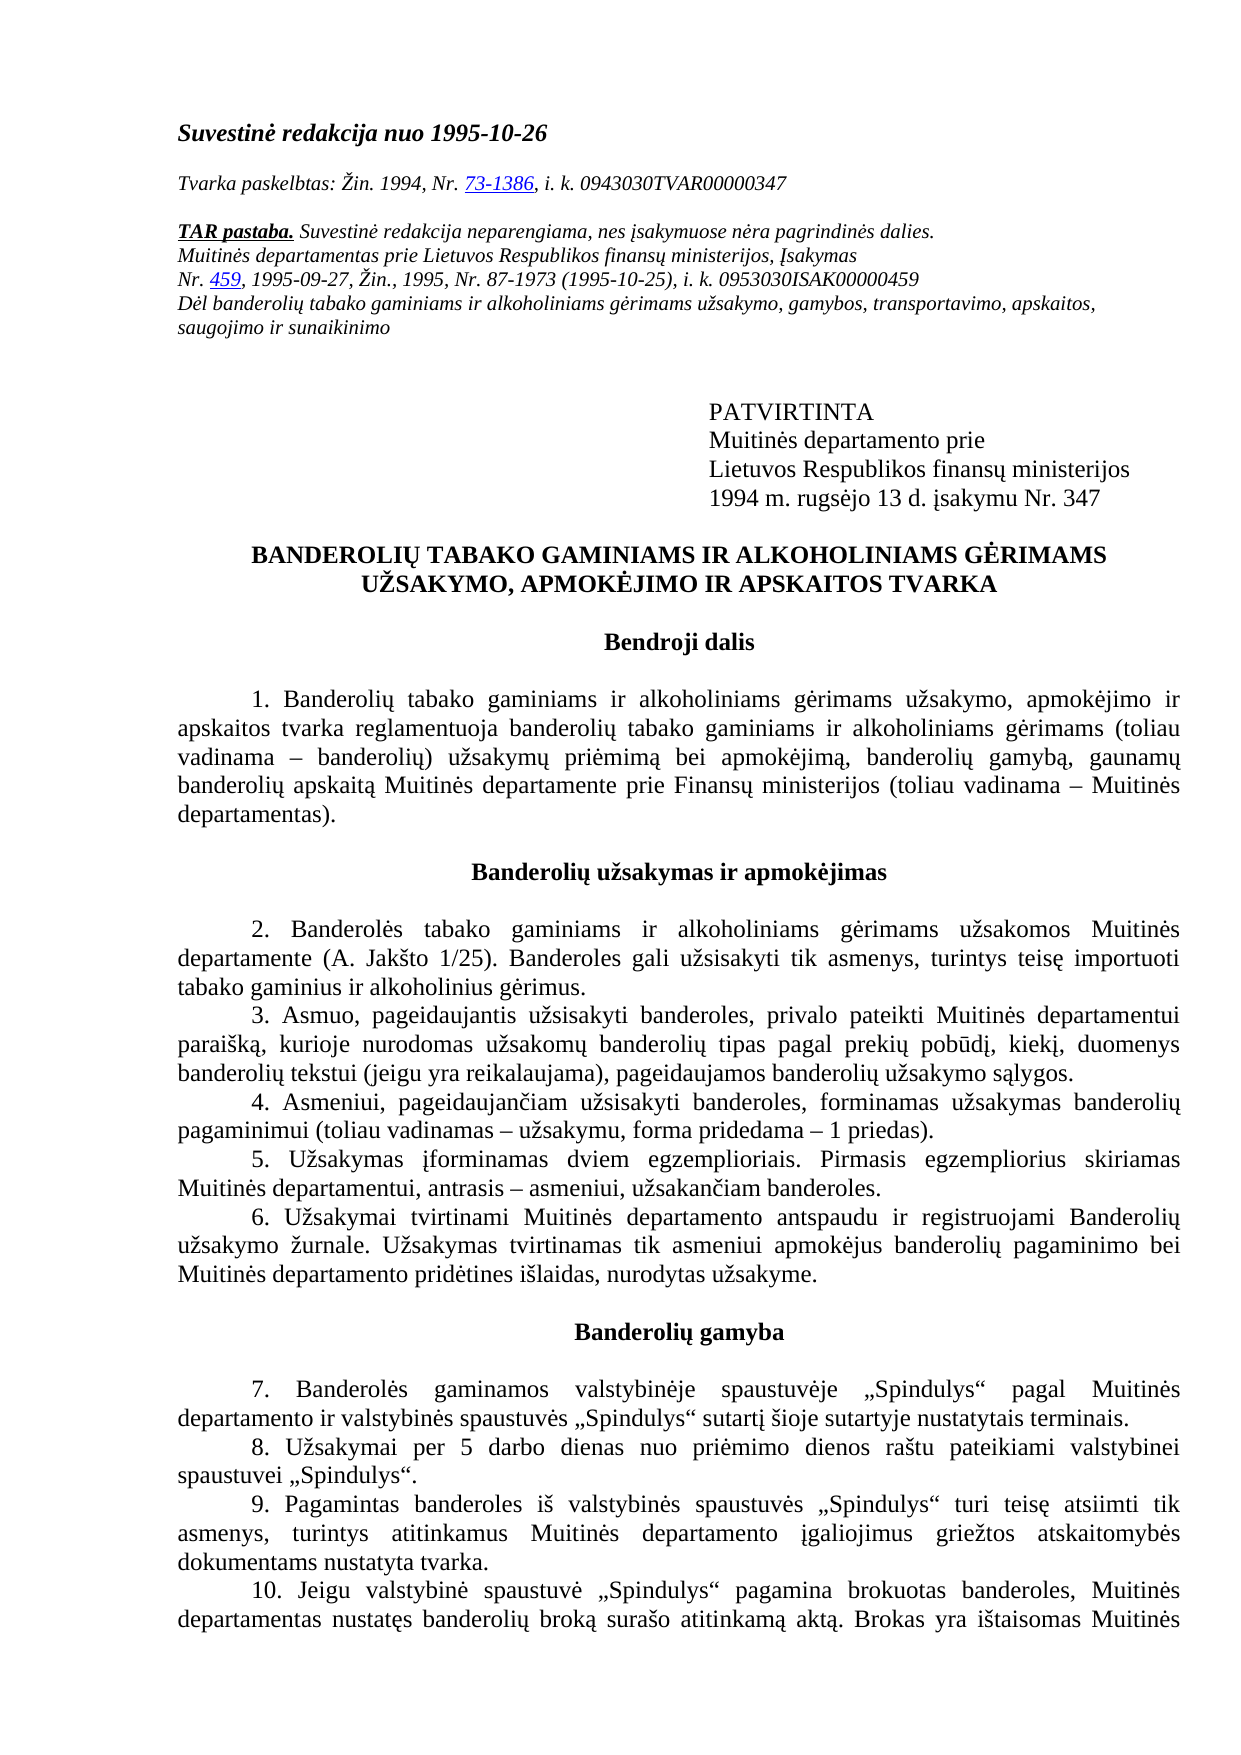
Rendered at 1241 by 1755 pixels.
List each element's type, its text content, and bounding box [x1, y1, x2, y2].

text 9. Pagamintas banderoles iš valstybinės spaustuvės „Spindulys“ turi teisę atsiimti tik asmenys, turintys atitinkamus Muitinės departamento įgaliojimus griežtos atskaitomybės dokumentams nustatyta tvarka. [177, 1489, 1181, 1576]
text TAR pastaba. Suvestinė redakcija neparengiama, nes įsakymuose nėra pagrindinės dalies. [177, 219, 1181, 243]
text BANDEROLIŲ TABAKO GAMINIAMS IR ALKOHOLINIAMS GĖRIMAMS UŽSAKYMO, APMOKĖJIMO IR APSKAITOS TVARKA [177, 541, 1181, 598]
text Muitinės departamentas prie Lietuvos Respublikos finansų ministerijos, Įsakymas [177, 243, 1181, 267]
text 4. Asmeniui, pageidaujančiam užsisakyti banderoles, forminamas užsakymas banderolių pagaminimui (toliau vadinamas – užsakymu, forma pridedama – 1 priedas). [177, 1087, 1181, 1144]
text Dėl banderolių tabako gaminiams ir alkoholiniams gėrimams užsakymo, gamybos, transportavimo, apskaitos, saugojimo ir sunaikinimo [177, 291, 1181, 339]
text 7. Banderolės gaminamos valstybinėje spaustuvėje „Spindulys“ pagal Muitinės departamento ir valstybinės spaustuvės „Spindulys“ sutartį šioje sutartyje nustatytais terminais. [177, 1374, 1181, 1432]
text 6. Užsakymai tvirtinami Muitinės departamento antspaudu ir registruojami Banderolių užsakymo žurnale. Užsakymas tvirtinamas tik asmeniui apmokėjus banderolių pagaminimo bei Muitinės departamento pridėtines išlaidas, nurodytas užsakyme. [177, 1202, 1181, 1288]
text 1994 m. rugsėjo 13 d. įsakymu Nr. 347 [177, 483, 1181, 512]
text 10. Jeigu valstybinė spaustuvė „Spindulys“ pagamina brokuotas banderoles, Muitinės departamentas nustatęs banderolių broką surašo atitinkamą aktą. Brokas yra ištaisomas Muitinės [177, 1576, 1181, 1633]
text Muitinės departamento prie [177, 426, 1181, 454]
text Banderolių gamyba [177, 1317, 1181, 1346]
text Banderolių užsakymas ir apmokėjimas [177, 857, 1181, 886]
text 5. Užsakymas įforminamas dviem egzemplioriais. Pirmasis egzempliorius skiriamas Muitinės departamentui, antrasis – asmeniui, užsakančiam banderoles. [177, 1144, 1181, 1202]
text Suvestinė redakcija nuo 1995-10-26 [177, 118, 1181, 147]
text Tvarka paskelbtas: Žin. 1994, Nr. 73-1386, i. k. 0943030TVAR00000347 [177, 171, 1181, 195]
text 1. Banderolių tabako gaminiams ir alkoholiniams gėrimams užsakymo, apmokėjimo ir apskaitos tvarka reglamentuoja banderolių tabako gaminiams ir alkoholiniams gėrimams (toliau vadinama – banderolių) užsakymų priėmimą bei apmokėjimą, banderolių gamybą, gaunamų banderolių apskaitą Muitinės departamente prie Finansų ministerijos (toliau vadinama – Muitinės departamentas). [177, 684, 1181, 828]
text 3. Asmuo, pageidaujantis užsisakyti banderoles, privalo pateikti Muitinės departamentui paraišką, kurioje nurodomas užsakomų banderolių tipas pagal prekių pobūdį, kiekį, duomenys banderolių tekstui (jeigu yra reikalaujama), pageidaujamos banderolių užsakymo sąlygos. [177, 1001, 1181, 1087]
text PATVIRTINTA [177, 397, 1181, 426]
text Lietuvos Respublikos finansų ministerijos [177, 454, 1181, 483]
text Nr. 459, 1995-09-27, Žin., 1995, Nr. 87-1973 (1995-10-25), i. k. 0953030ISAK00000459 [177, 267, 1181, 291]
text Bendroji dalis [177, 627, 1181, 656]
text 8. Užsakymai per 5 darbo dienas nuo priėmimo dienos raštu pateikiami valstybinei spaustuvei „Spindulys“. [177, 1432, 1181, 1489]
text 2. Banderolės tabako gaminiams ir alkoholiniams gėrimams užsakomos Muitinės departamente (A. Jakšto 1/25). Banderoles gali užsisakyti tik asmenys, turintys teisę importuoti tabako gaminius ir alkoholinius gėrimus. [177, 914, 1181, 1001]
